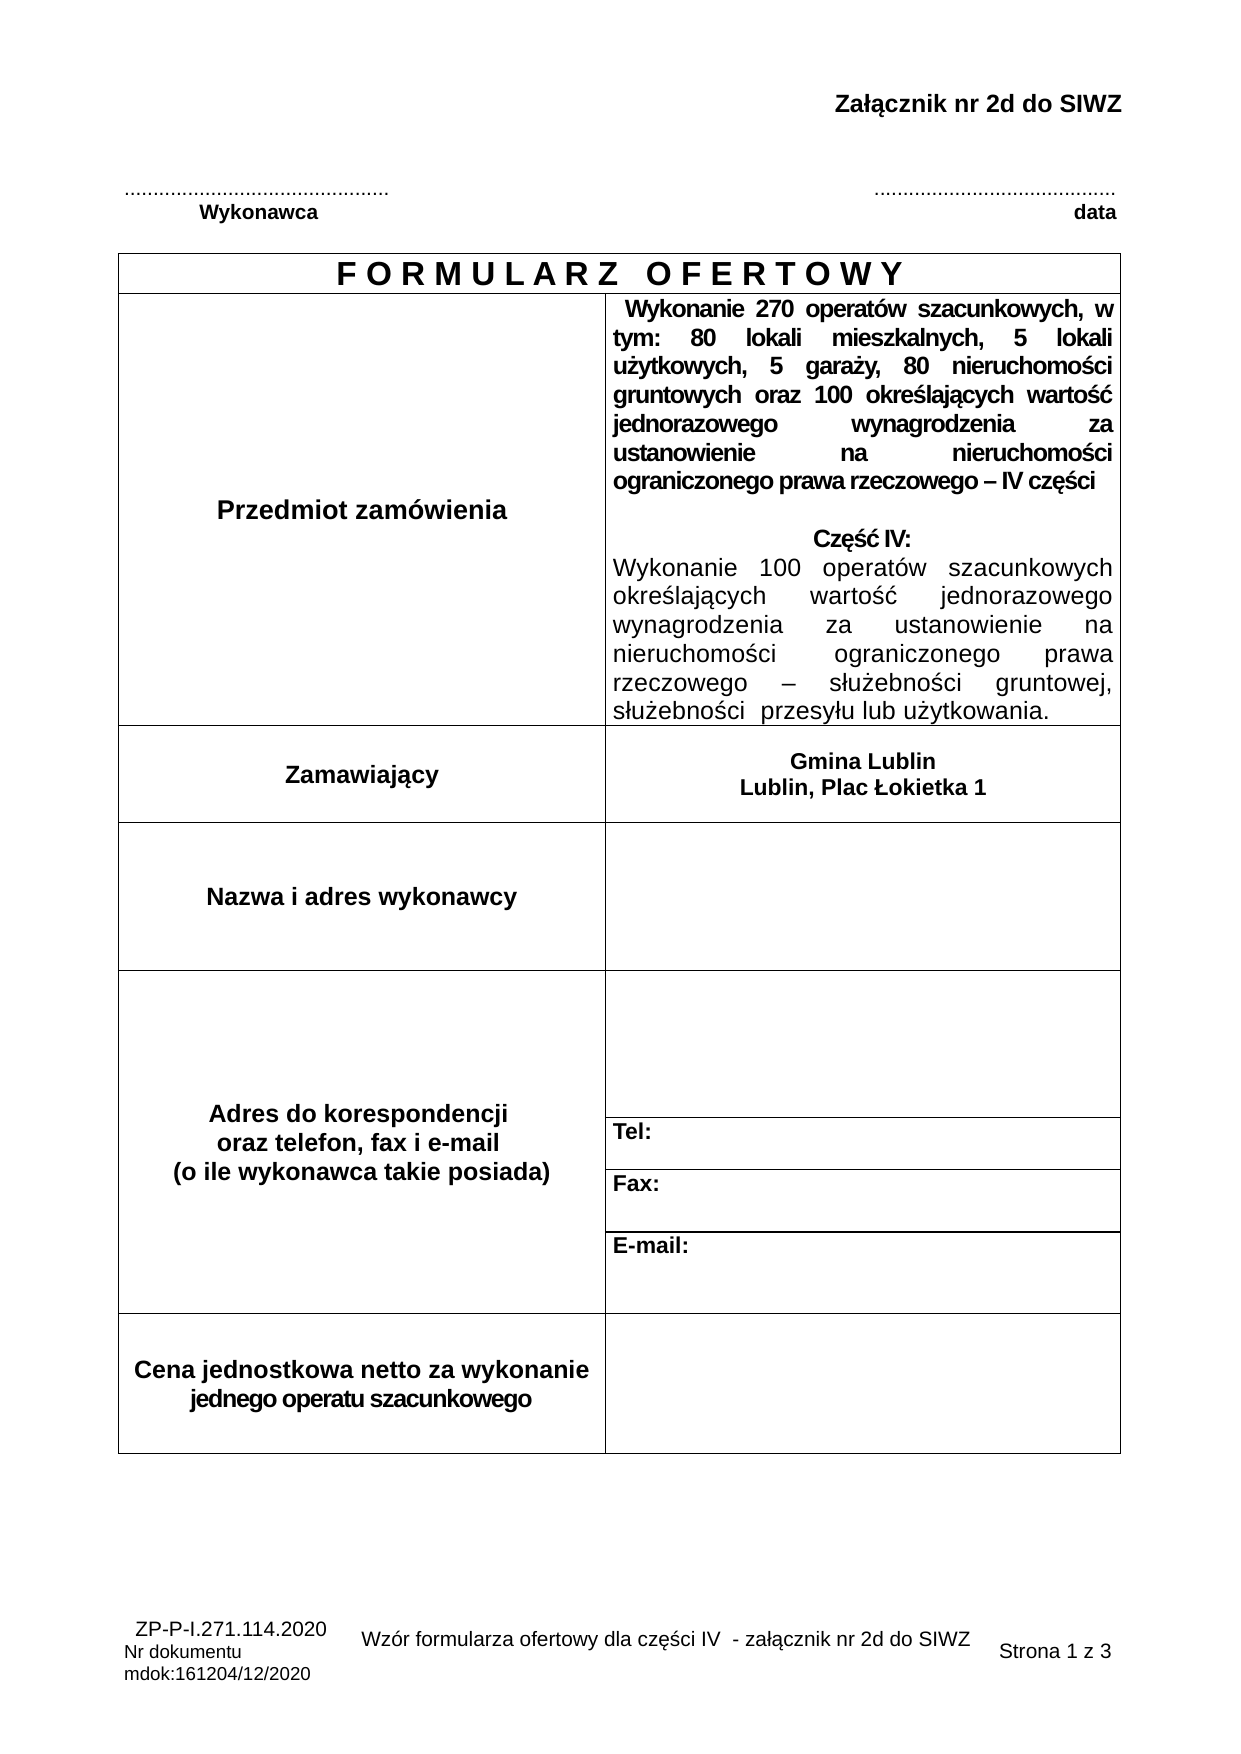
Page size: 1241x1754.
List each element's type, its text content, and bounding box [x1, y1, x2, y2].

table_cell Cena jednostkowa netto za wykonanie jednego operatu szacunkowego [119, 1314, 605, 1453]
table_cell [606, 971, 1120, 1117]
table_header .......................................... data [620, 146, 1122, 229]
table_cell [606, 1314, 1120, 1453]
table_cell [606, 823, 1120, 970]
subtitle Załącznik nr 2d do SIWZ [118, 88, 1122, 117]
table_cell Adres do korespondencji oraz telefon, fax i e-mail (o ile wykonawca takie posiada) [119, 971, 605, 1313]
table_cell Wykonanie 270 operatów szacunkowych, w tym: 80 lokali mieszkalnych, 5 lokali użytkowych, 5 garaży, 80 nieruchomości gruntowych oraz 100 określających wartość jednorazowego wynagrodzenia za ustanowienie na nieruchomości ograniczonego prawa rzeczowego – IV części Część IV: Wykonanie 100 operatów szacunkowych określających wartość jednorazowego wynagrodzenia za ustanowienie na nieruchomości ograniczonego prawa rzeczowego – służebności gruntowej, służebności przesyłu lub użytkowania. [606, 294, 1120, 725]
table_cell Nazwa i adres wykonawcy [119, 823, 605, 970]
table_cell Zamawiający [119, 726, 605, 822]
table_cell Tel: [606, 1118, 1120, 1169]
table_header .............................................. Wykonawca [118, 146, 620, 229]
table_cell Fax: [606, 1170, 1120, 1231]
table_header F O R M U L A R Z O F E R T O W Y [119, 254, 1120, 293]
table_cell E-mail: [606, 1233, 1120, 1313]
table_cell Gmina Lublin Lublin, Plac Łokietka 1 [606, 726, 1120, 822]
table_cell Przedmiot zamówienia [119, 294, 605, 725]
